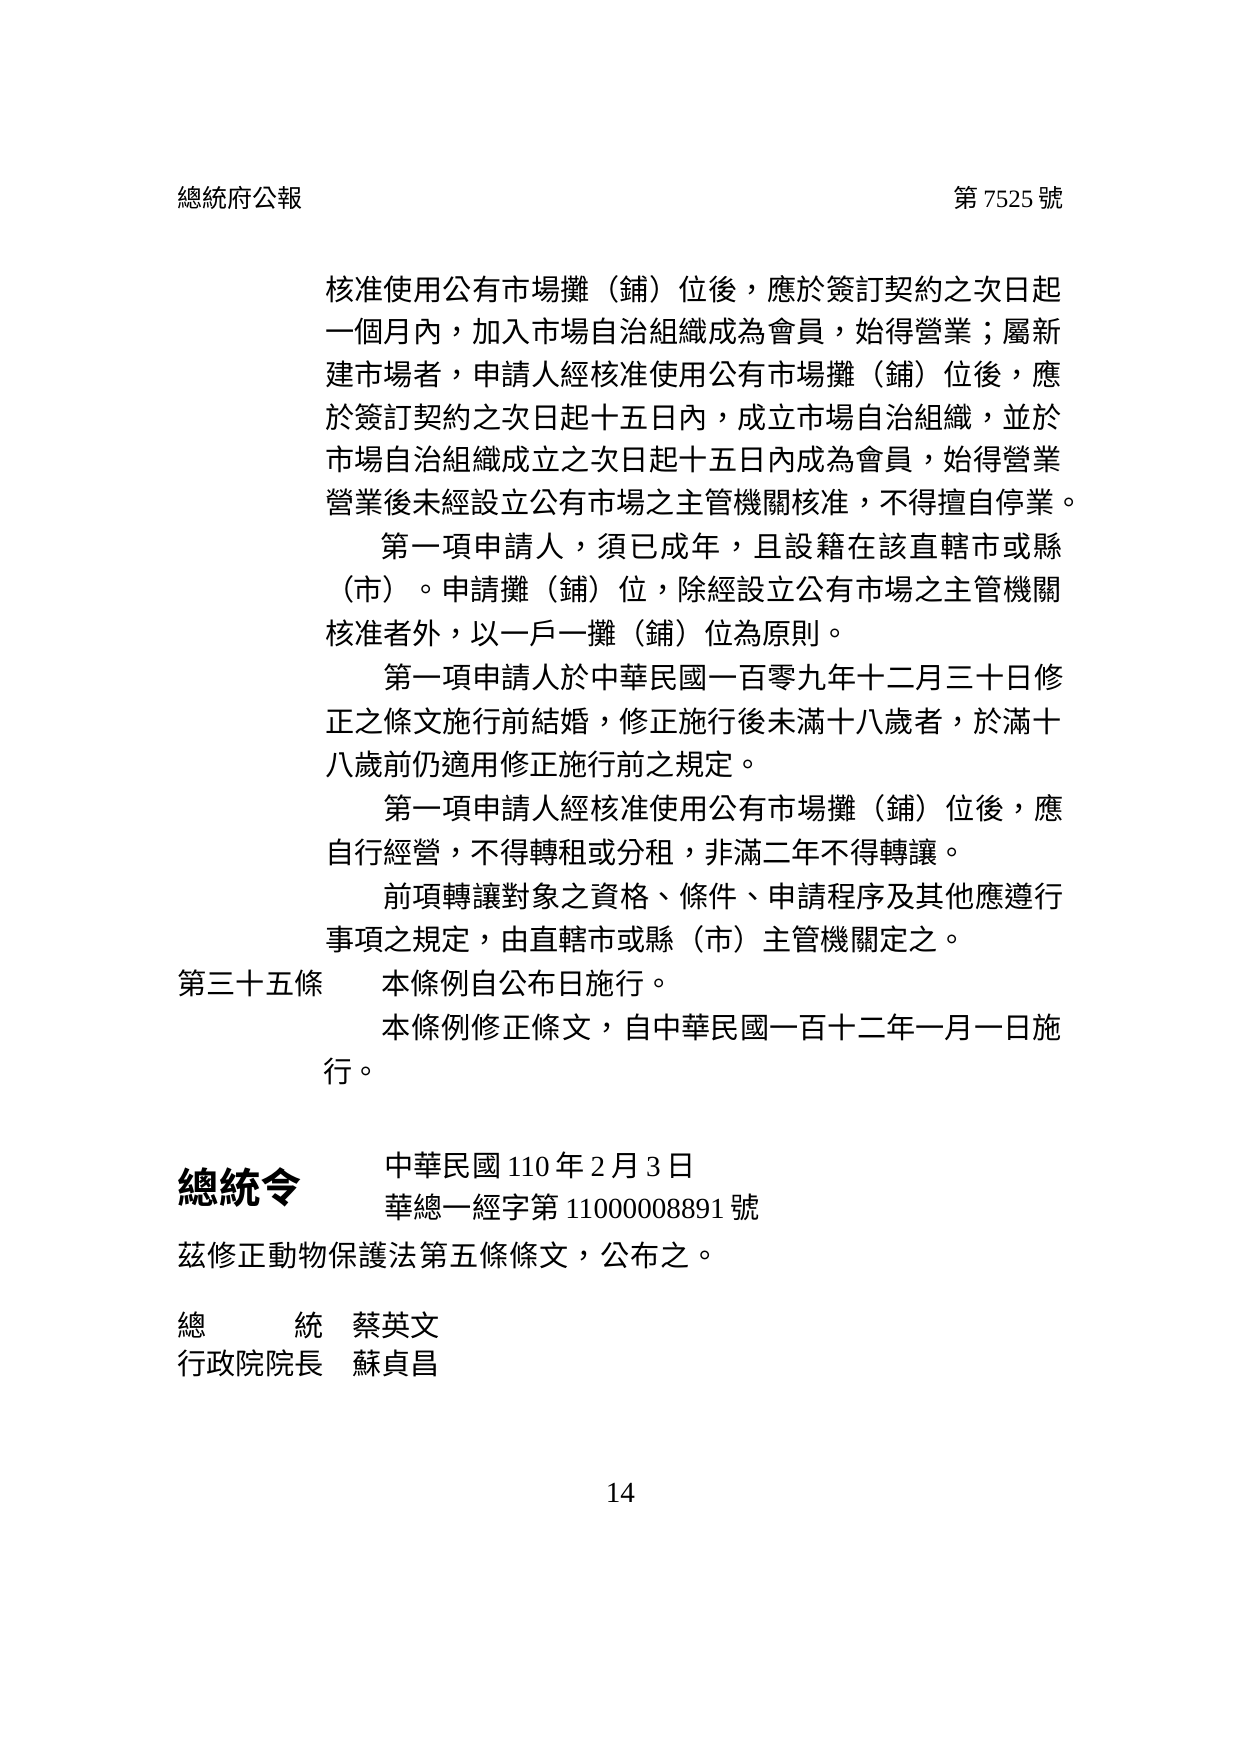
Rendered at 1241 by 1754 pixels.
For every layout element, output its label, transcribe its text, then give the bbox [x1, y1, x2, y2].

text 本條例修正條文，自中華民國一百十二年一月一日施行。 [323, 1003, 1063, 1091]
text 前項轉讓對象之資格、條件、申請程序及其他應遵行事項之規定，由直轄市或縣（市）主管機關定之。 [325, 872, 1063, 959]
text 第一項申請人，須已成年，且設籍在該直轄市或縣（市）。申請攤（鋪）位，除經設立公有市場之主管機關核准者外，以一戶一攤（鋪）位為原則。 [325, 522, 1063, 653]
table_header 中華民國110年2月3日 華總一經字第11000008891號 [381, 1141, 877, 1229]
table_header 總統令 [174, 1141, 381, 1229]
text 前項申請，於市場屬原市場改建或增建者，申請人經核准使用公有市場攤（鋪）位後，應於簽訂契約之次日起一個月內，加入市場自治組織成為會員，始得營業；屬新建市場者，申請人經核准使用公有市場攤（鋪）位後，應於簽訂契約之次日起十五日內，成立市場自治組織，並於市場自治組織成立之次日起十五日內成為會員，始得營業。營業後未經設立公有市場之主管機關核准，不得擅自停業。 [325, 266, 1063, 522]
text 第一項申請人於中華民國一百零九年十二月三十日修正之條文施行前結婚，修正施行後未滿十八歲者，於滿十八歲前仍適用修正施行前之規定。 [325, 653, 1063, 784]
text 第三十五條 本條例自公布日施行。 [177, 959, 1063, 1003]
text 茲修正動物保護法第五條條文，公布之。 [177, 1229, 1063, 1275]
text 第一項申請人經核准使用公有市場攤（鋪）位後，應自行經營，不得轉租或分租，非滿二年不得轉讓。 [325, 784, 1063, 872]
text 總 統 蔡英文 行政院院長 蘇貞昌 [177, 1307, 1063, 1382]
